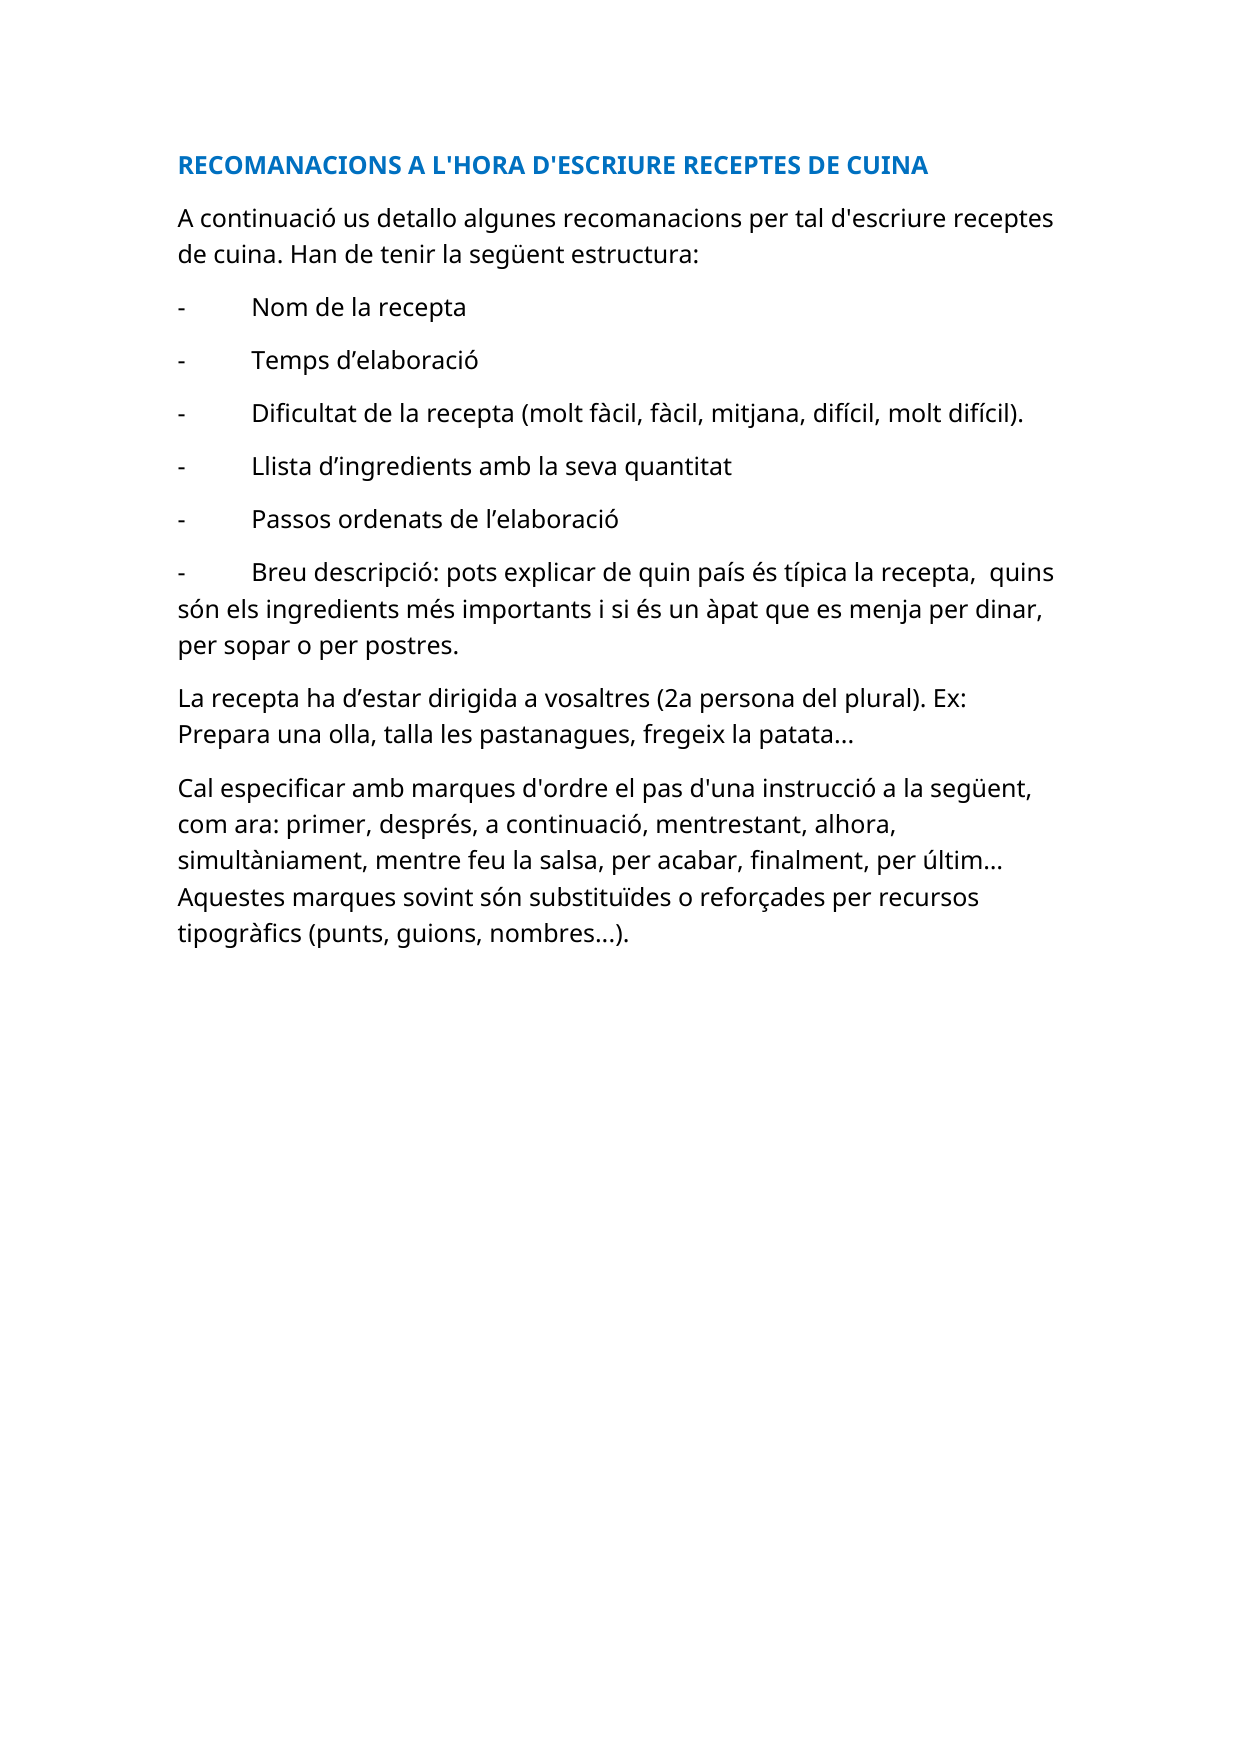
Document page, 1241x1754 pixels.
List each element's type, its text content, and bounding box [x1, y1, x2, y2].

text RECOMANACIONS A L'HORA D'ESCRIURE RECEPTES DE CUINA [177, 148, 1063, 182]
text - Nom de la recepta [177, 290, 1063, 324]
text - Passos ordenats de l’elaboració [177, 502, 1063, 536]
text - Llista d’ingredients amb la seva quantitat [177, 449, 1063, 483]
text - Dificultat de la recepta (molt fàcil, fàcil, mitjana, difícil, molt difícil). [177, 396, 1063, 430]
text - Breu descripció: pots explicar de quin país és típica la recepta, quins són els ingredients més importants i si és un àpat que es menja per dinar, per sopar o per postres. [177, 555, 1063, 662]
text Cal especificar amb marques d'ordre el pas d'una instrucció a la següent, com ara: primer, després, a continuació, mentrestant, alhora, simultàniament, mentre feu la salsa, per acabar, finalment, per últim…Aquestes marques sovint són substituïdes o reforçades per recursos tipogràfics (punts, guions, nombres...). [177, 770, 1063, 950]
text A continuació us detallo algunes recomanacions per tal d'escriure receptes de cuina. Han de tenir la següent estructura: [177, 201, 1063, 271]
text La recepta ha d’estar dirigida a vosaltres (2a persona del plural). Ex: Prepara una olla, talla les pastanagues, fregeix la patata... [177, 681, 1063, 751]
text - Temps d’elaboració [177, 343, 1063, 377]
